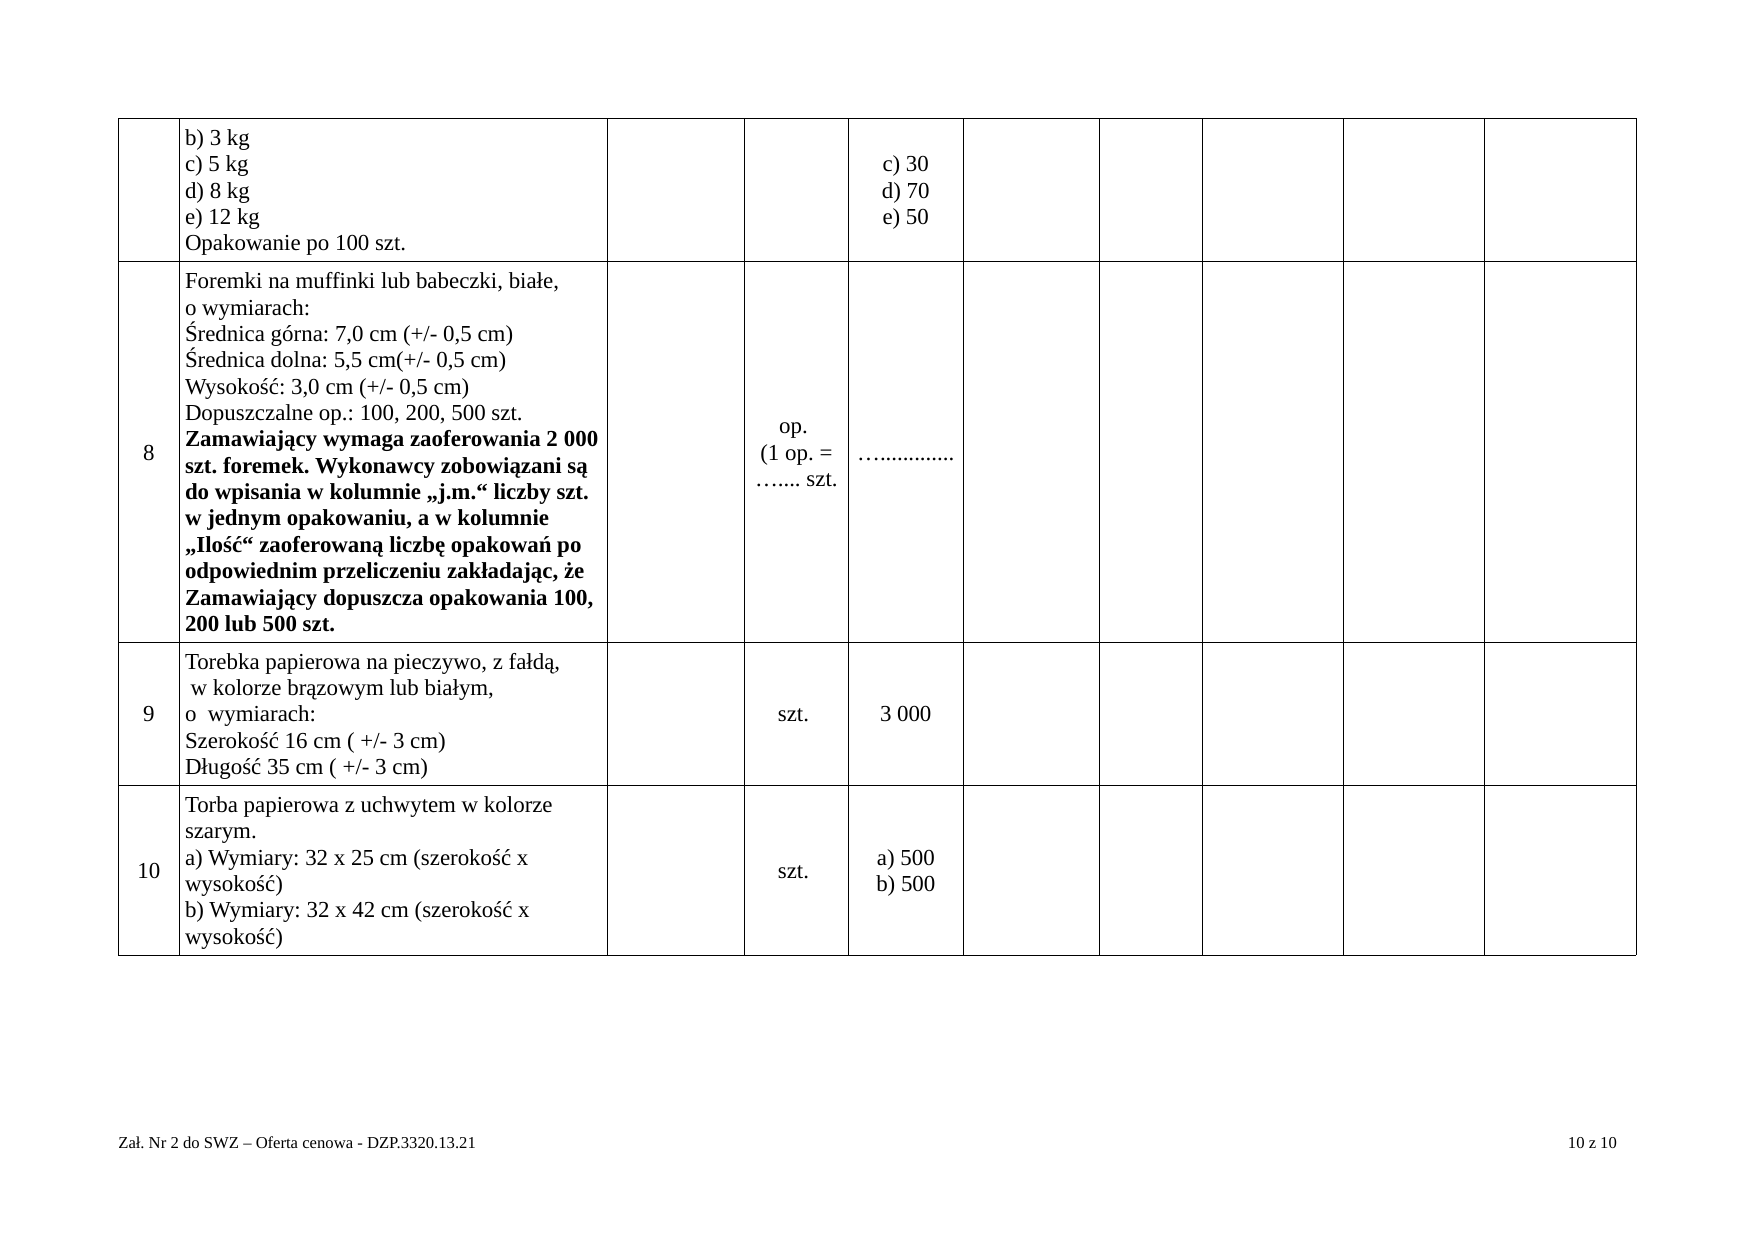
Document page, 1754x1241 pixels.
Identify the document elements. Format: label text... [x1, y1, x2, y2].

table_cell Torba papierowa z uchwytem w kolorze szarym. a) Wymiary: 32 x 25 cm (szerokość x wysokość) b) Wymiary: 32 x 42 cm (szerokość x wysokość) [180, 786, 607, 955]
table_cell [608, 262, 744, 642]
table_cell op. (1 op. = ….... szt. [745, 262, 848, 642]
table_cell [1485, 786, 1636, 955]
table_cell [1203, 786, 1343, 955]
table_cell [1344, 119, 1484, 261]
table_cell [1203, 119, 1343, 261]
table_cell [1100, 262, 1202, 642]
table_cell [608, 119, 744, 261]
table_cell …............. [849, 262, 963, 642]
table_cell [964, 119, 1099, 261]
table_cell Torebka papierowa na pieczywo, z fałdą, w kolorze brązowym lub białym, o wymiarach: Szerokość 16 cm ( +/- 3 cm) Długość 35 cm ( +/- 3 cm) [180, 643, 607, 785]
table_cell 10 [119, 786, 179, 955]
table_cell [1485, 643, 1636, 785]
table_cell [1485, 262, 1636, 642]
table_cell [964, 786, 1099, 955]
table_cell [119, 119, 179, 261]
table_cell [745, 119, 848, 261]
table_cell [964, 643, 1099, 785]
table_cell c) 30 d) 70 e) 50 [849, 119, 963, 261]
table_cell [1344, 262, 1484, 642]
table_cell [608, 786, 744, 955]
table_cell [1203, 262, 1343, 642]
table_cell b) 3 kg c) 5 kg d) 8 kg e) 12 kg Opakowanie po 100 szt. [180, 119, 607, 261]
table_cell [1203, 643, 1343, 785]
table_cell szt. [745, 643, 848, 785]
table_cell 8 [119, 262, 179, 642]
table_cell [1100, 643, 1202, 785]
table_cell Foremki na muffinki lub babeczki, białe, o wymiarach: Wymiary: - średnica górna: 8,0 cm - średnica dolna: 5,0 cm - wysokość: 4,0 cm - ilość: 60 sztuk Średnica górna: 7,0 cm (+/- 0,5 cm) Średnica dolna: 5,5 cm(+/- 0,5 cm) Wysokość: 3,0 cm (+/- 0,5 cm) Dopuszczalne op.: 100, 200, 500 szt. Zamawiający wymaga zaoferowania 2 000 szt. foremek. Wykonawcy zobowiązani są do wpisania w kolumnie „j.m.“ liczby szt. w jednym opakowaniu, a w kolumnie „Ilość“ zaoferowaną liczbę opakowań po odpowiednim przeliczeniu zakładając, że Zamawiający dopuszcza opakowania 100, 200 lub 500 szt. [180, 262, 607, 642]
table_cell [608, 643, 744, 785]
table_cell [1485, 119, 1636, 261]
table_cell [1344, 786, 1484, 955]
table_cell [964, 262, 1099, 642]
table_cell [1100, 786, 1202, 955]
table_cell [1344, 643, 1484, 785]
table_cell szt. [745, 786, 848, 955]
table_cell a) 500 b) 500 [849, 786, 963, 955]
table_cell [1100, 119, 1202, 261]
table_cell 3 000 [849, 643, 963, 785]
table_cell 9 [119, 643, 179, 785]
